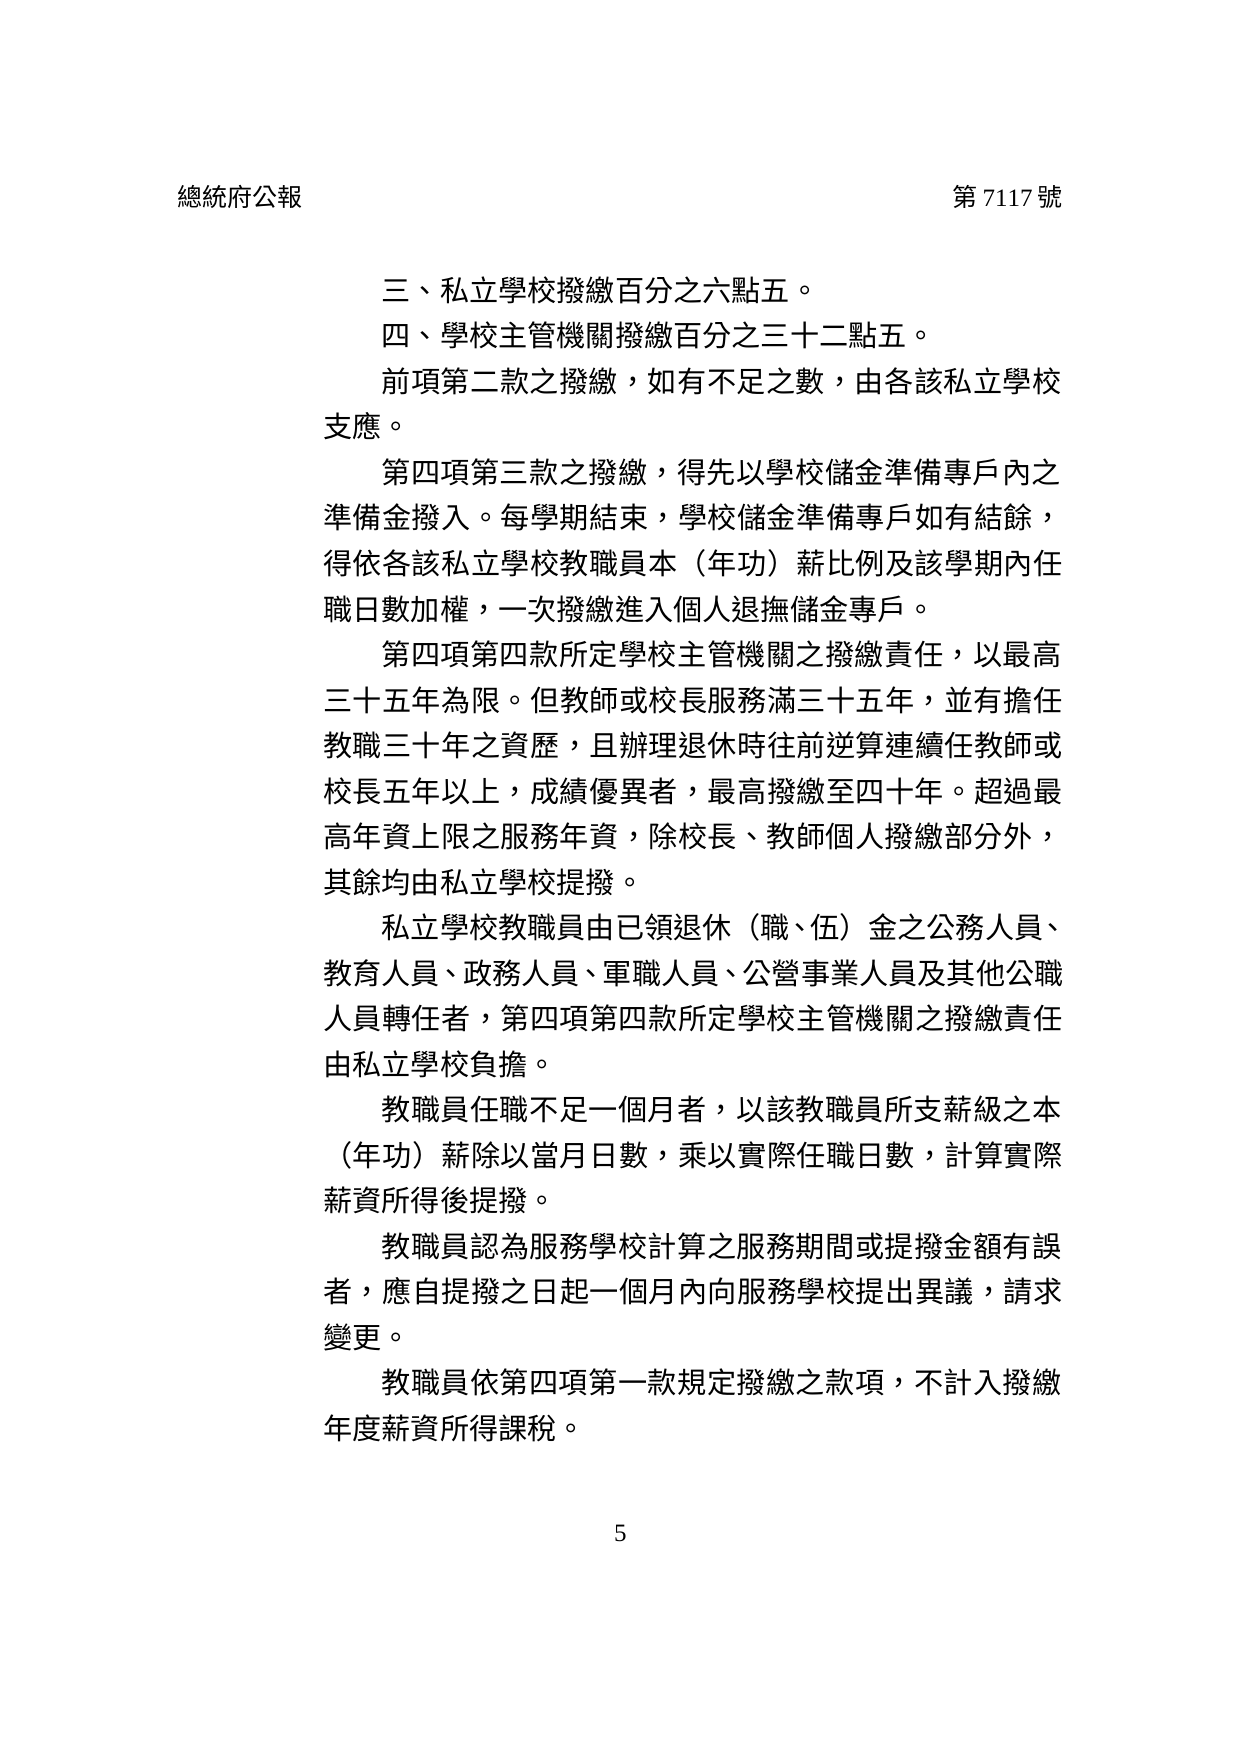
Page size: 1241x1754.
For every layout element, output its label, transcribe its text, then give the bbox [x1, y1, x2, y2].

text 四、學校主管機關撥繳百分之三十二點五。 [381, 310, 1063, 356]
text 第四項第三款之撥繳，得先以學校儲金準備專戶內之準備金撥入。每學期結束，學校儲金準備專戶如有結餘，得依各該私立學校教職員本（年功）薪比例及該學期內任職日數加權，一次撥繳進入個人退撫儲金專戶。 [323, 447, 1063, 629]
text 前項第二款之撥繳，如有不足之數，由各該私立學校支應。 [323, 356, 1063, 447]
text 私立學校教職員由已領退休（職、伍）金之公務人員、教育人員、政務人員、軍職人員、公營事業人員及其他公職人員轉任者，第四項第四款所定學校主管機關之撥繳責任，由私立學校負擔。 [323, 902, 1063, 1084]
text 第四項第四款所定學校主管機關之撥繳責任，以最高三十五年為限。但教師或校長服務滿三十五年，並有擔任教職三十年之資歷，且辦理退休時往前逆算連續任教師或校長五年以上，成績優異者，最高撥繳至四十年。超過最高年資上限之服務年資，除校長、教師個人撥繳部分外，其餘均由私立學校提撥。 [323, 629, 1063, 902]
text 教職員認為服務學校計算之服務期間或提撥金額有誤者，應自提撥之日起一個月內向服務學校提出異議，請求變更。 [323, 1221, 1063, 1357]
text 三、私立學校撥繳百分之六點五。 [381, 266, 1063, 310]
text 教職員任職不足一個月者，以該教職員所支薪級之本（年功）薪除以當月日數，乘以實際任職日數，計算實際薪資所得後提撥。 [323, 1084, 1063, 1221]
text 教職員依第四項第一款規定撥繳之款項，不計入撥繳年度薪資所得課稅。 [323, 1357, 1063, 1448]
